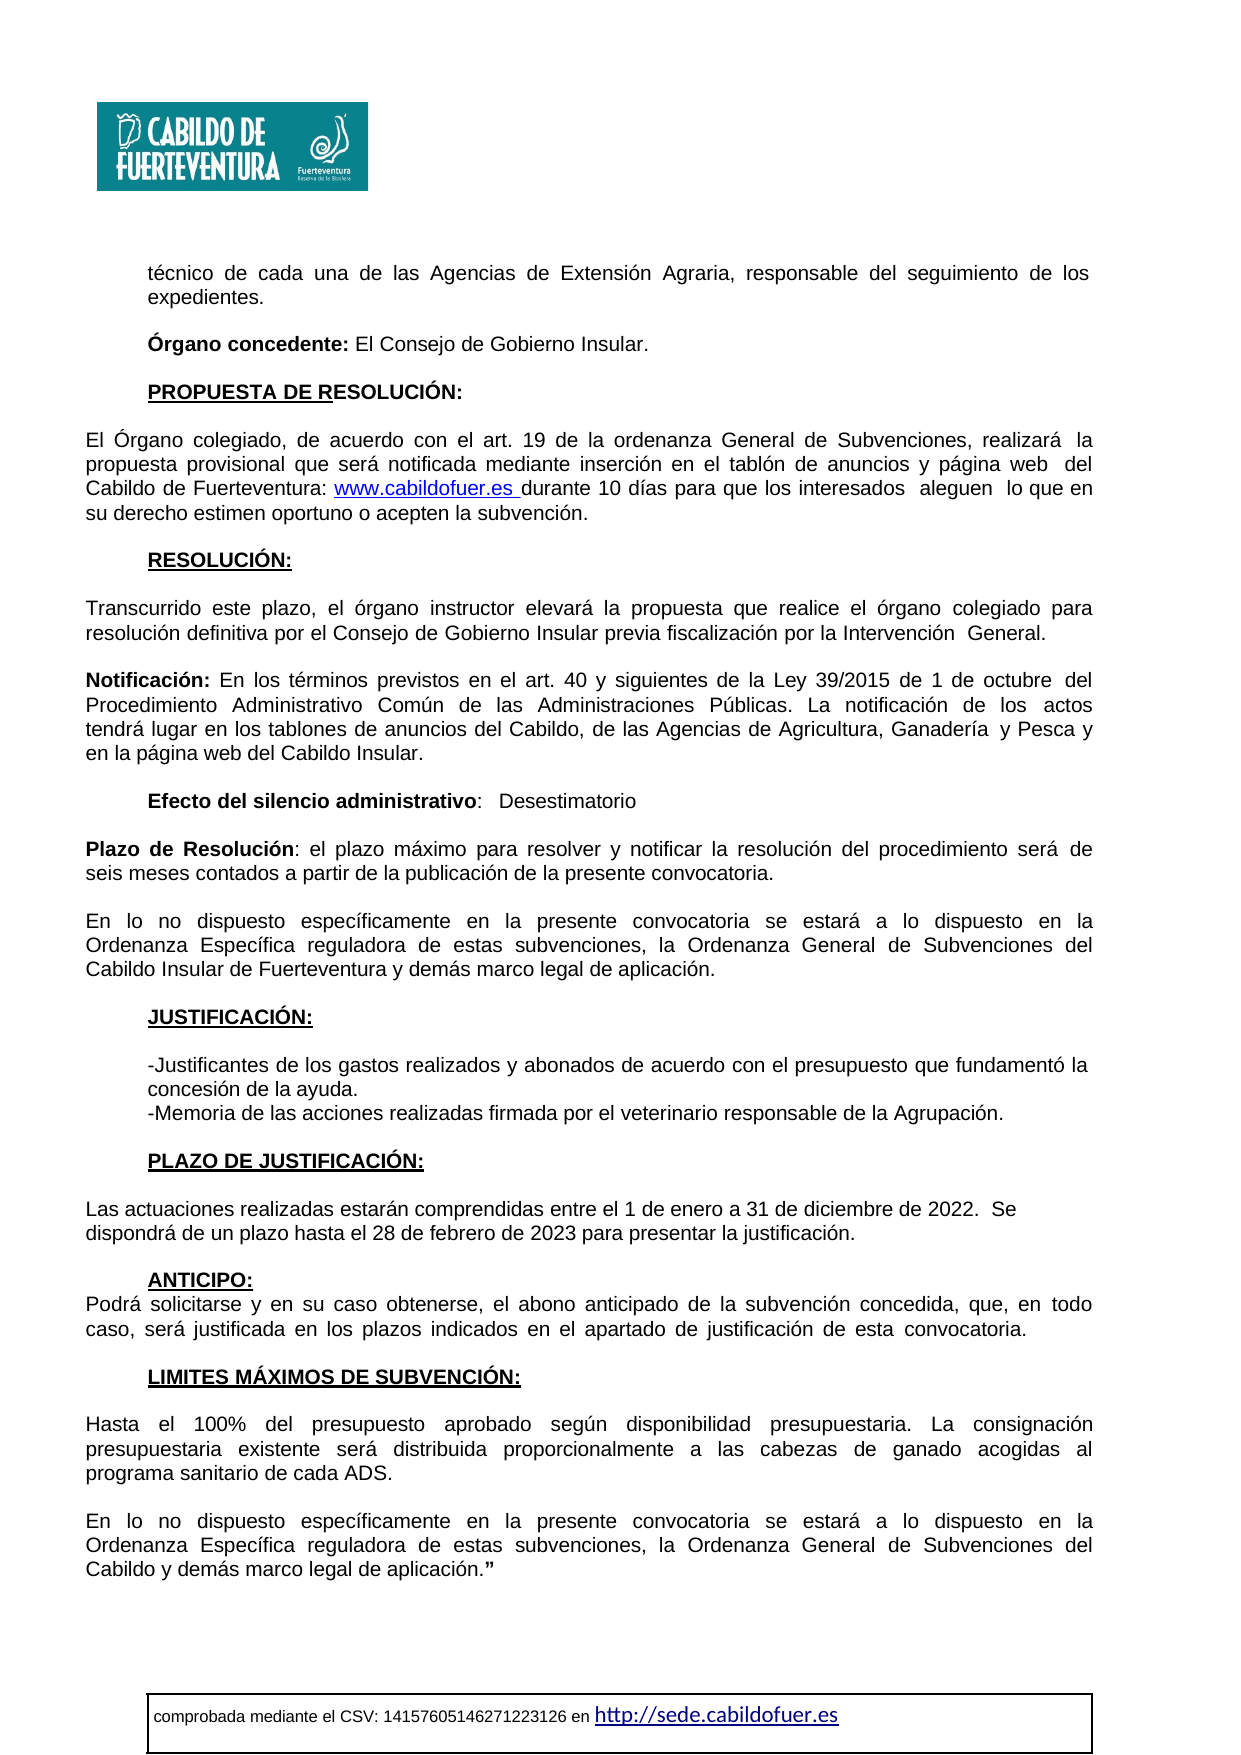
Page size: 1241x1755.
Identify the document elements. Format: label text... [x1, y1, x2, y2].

text técnico de cada una de las Agencias de Extensión Agraria, responsable del seguimiento de los expedientes. [147, 260, 1107, 308]
text En lo no dispuesto específicamente en la presente convocatoria se estará a lo dispuesto en la Ordenanza Específica reguladora de estas subvenciones, la Ordenanza General de Subvenciones del Cabildo y demás marco legal de aplicación.” [85, 1508, 1093, 1581]
text Plazo de Resolución: el plazo máximo para resolver y notificar la resolución del procedimiento será de seis meses contados a partir de la publicación de la presente convocatoria. [85, 837, 1093, 885]
text Transcurrido este plazo, el órgano instructor elevará la propuesta que realice el órgano colegiado para resolución definitiva por el Consejo de Gobierno Insular previa fiscalización por la Intervención General. [85, 596, 1093, 644]
text Efecto del silencio administrativo: Desestimatorio [147, 789, 1107, 813]
text -Memoria de las acciones realizadas firmada por el veterinario responsable de la Agrupación. [147, 1101, 1107, 1125]
subtitle JUSTIFICACIÓN: [147, 1005, 1107, 1029]
subtitle PROPUESTA DE RESOLUCIÓN: [147, 380, 1107, 404]
subtitle RESOLUCIÓN: [147, 548, 1107, 572]
text El Órgano colegiado, de acuerdo con el art. 19 de la ordenanza General de Subvenciones, realizará la propuesta provisional que será notificada mediante inserción en el tablón de anuncios y página web del Cabildo de Fuerteventura: www.cabildofuer.es durante 10 días para que los interesados aleguen lo que en su derecho estimen oportuno o acepten la subvención. [85, 428, 1093, 524]
text Hasta el 100% del presupuesto aprobado según disponibilidad presupuestaria. La consignación presupuestaria existente será distribuida proporcionalmente a las cabezas de ganado acogidas al programa sanitario de cada ADS. [85, 1412, 1093, 1484]
text -Justificantes de los gastos realizados y abonados de acuerdo con el presupuesto que fundamentó la concesión de la ayuda. [147, 1053, 1107, 1101]
text Las actuaciones realizadas estarán comprendidas entre el 1 de enero a 31 de diciembre de 2022. Se dispondrá de un plazo hasta el 28 de febrero de 2023 para presentar la justificación. [85, 1196, 1065, 1244]
text Notificación: En los términos previstos en el art. 40 y siguientes de la Ley 39/2015 de 1 de octubre del Procedimiento Administrativo Común de las Administraciones Públicas. La notificación de los actos tendrá lugar en los tablones de anuncios del Cabildo, de las Agencias de Agricultura, Ganadería y Pesca y en la página web del Cabildo Insular. [85, 668, 1093, 765]
subtitle ANTICIPO: [147, 1268, 1107, 1292]
subtitle PLAZO DE JUSTIFICACIÓN: [147, 1148, 1107, 1172]
subtitle LIMITES MÁXIMOS DE SUBVENCIÓN: [147, 1364, 1107, 1388]
text Podrá solicitarse y en su caso obtenerse, el abono anticipado de la subvención concedida, que, en todo caso, será justificada en los plazos indicados en el apartado de justificación de esta convocatoria. [85, 1292, 1093, 1341]
text Órgano concedente: El Consejo de Gobierno Insular. [147, 332, 1107, 356]
text En lo no dispuesto específicamente en la presente convocatoria se estará a lo dispuesto en la Ordenanza Específica reguladora de estas subvenciones, la Ordenanza General de Subvenciones del Cabildo Insular de Fuerteventura y demás marco legal de aplicación. [85, 908, 1093, 981]
